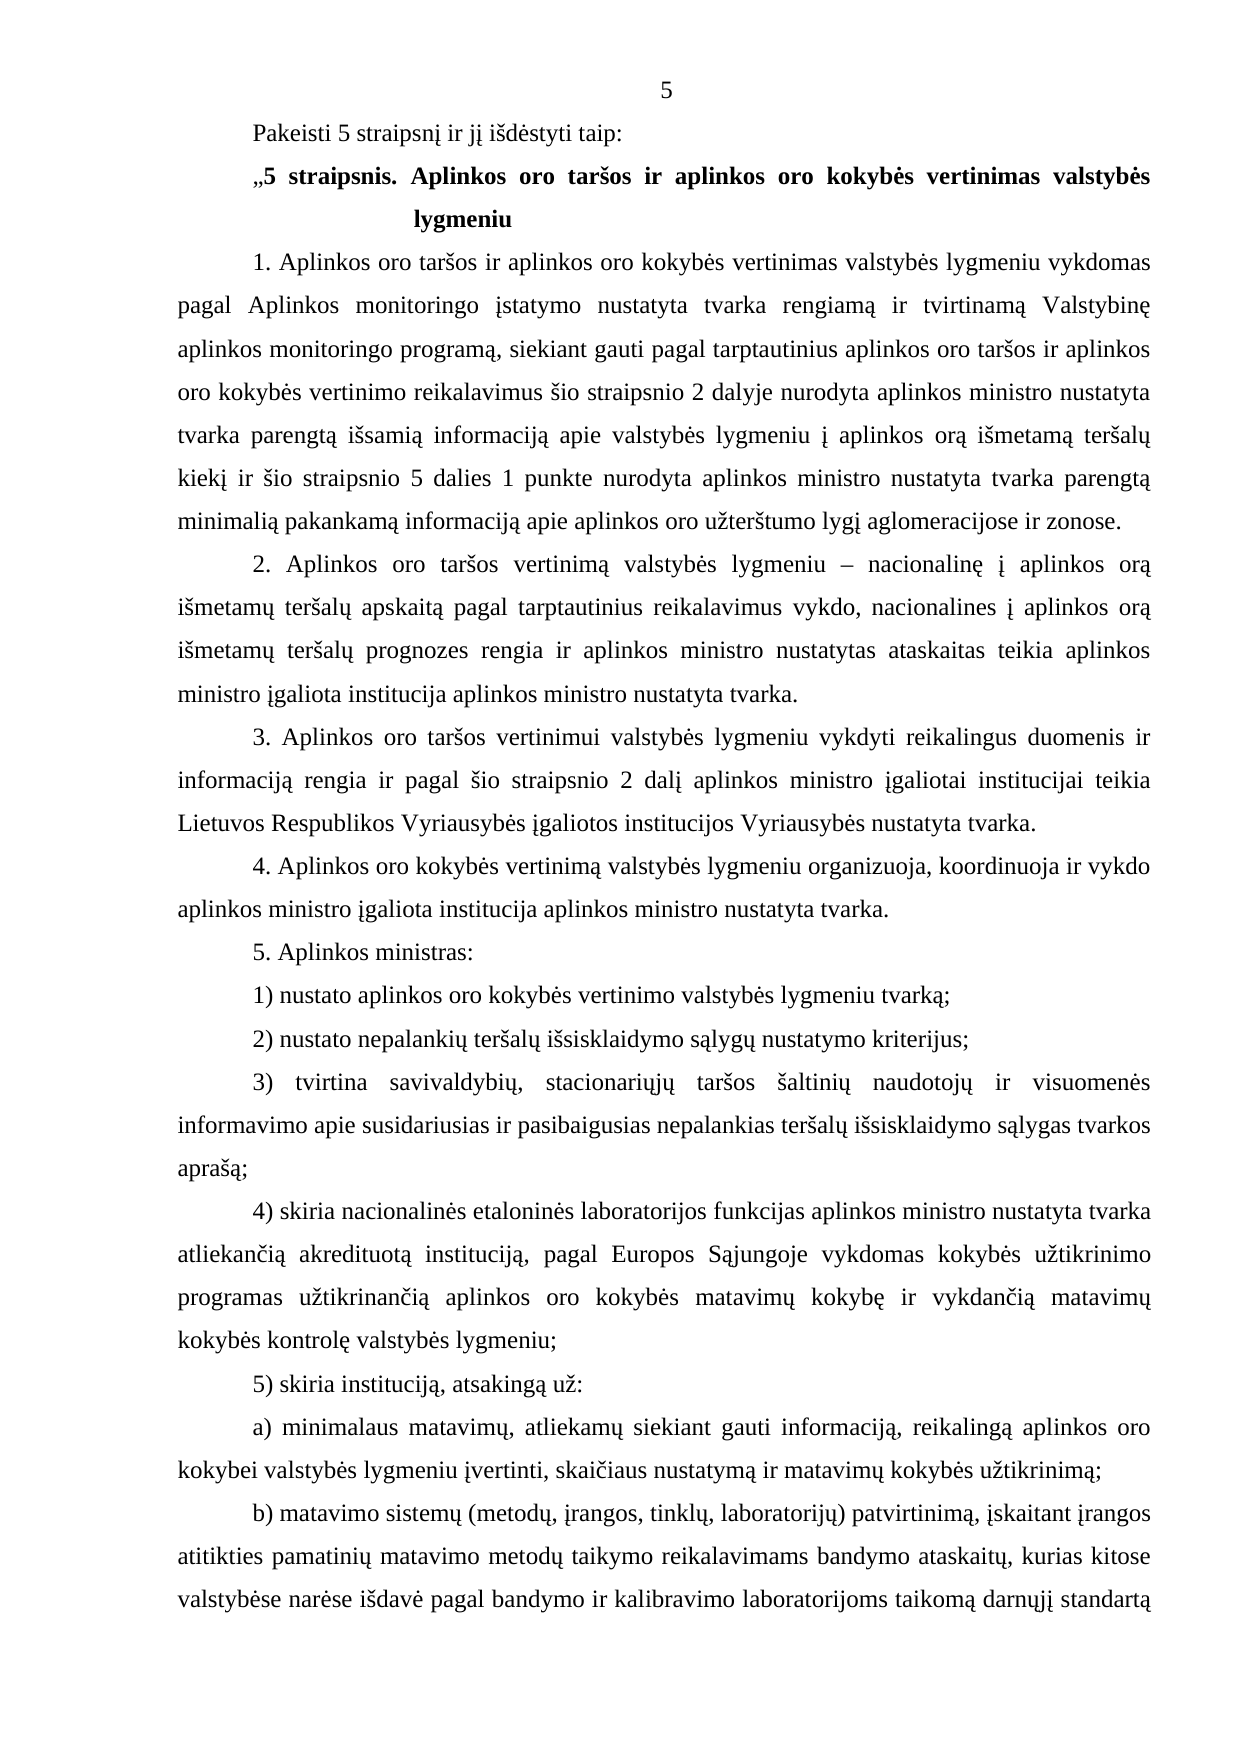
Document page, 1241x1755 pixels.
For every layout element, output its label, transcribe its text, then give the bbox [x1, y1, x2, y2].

text b) matavimo sistemų (metodų, įrangos, tinklų, laboratorijų) patvirtinimą, įskaitant įrangos atitikties pamatinių matavimo metodų taikymo reikalavimams bandymo ataskaitų, kurias kitose valstybėse narėse išdavė pagal bandymo ir kalibravimo laboratorijoms taikomą darnųjį standartą [177, 1498, 1152, 1613]
text 2) nustato nepalankių teršalų išsisklaidymo sąlygų nustatymo kriterijus; [177, 1024, 1152, 1052]
text 1) nustato aplinkos oro kokybės vertinimo valstybės lygmeniu tvarką; [177, 981, 1152, 1009]
text a) minimalaus matavimų, atliekamų siekiant gauti informaciją, reikalingą aplinkos oro kokybei valstybės lygmeniu įvertinti, skaičiaus nustatymą ir matavimų kokybės užtikrinimą; [177, 1412, 1152, 1484]
text 5) skiria instituciją, atsakingą už: [177, 1369, 1152, 1397]
text 5. Aplinkos ministras: [177, 937, 1152, 966]
text 4. Aplinkos oro kokybės vertinimą valstybės lygmeniu organizuoja, koordinuoja ir vykdo aplinkos ministro įgaliota institucija aplinkos ministro nustatyta tvarka. [177, 851, 1152, 923]
text 1. Aplinkos oro taršos ir aplinkos oro kokybės vertinimas valstybės lygmeniu vykdomas pagal Aplinkos monitoringo įstatymo nustatyta tvarka rengiamą ir tvirtinamą Valstybinę aplinkos monitoringo programą, siekiant gauti pagal tarptautinius aplinkos oro taršos ir aplinkos oro kokybės vertinimo reikalavimus šio straipsnio 2 dalyje nurodyta aplinkos ministro nustatyta tvarka parengtą išsamią informaciją apie valstybės lygmeniu į aplinkos orą išmetamą teršalų kiekį ir šio straipsnio 5 dalies 1 punkte nurodyta aplinkos ministro nustatyta tvarka parengtą minimalią pakankamą informaciją apie aplinkos oro užterštumo lygį aglomeracijose ir zonose. [177, 247, 1152, 535]
text 2. Aplinkos oro taršos vertinimą valstybės lygmeniu – nacionalinę į aplinkos orą išmetamų teršalų apskaitą pagal tarptautinius reikalavimus vykdo, nacionalines į aplinkos orą išmetamų teršalų prognozes rengia ir aplinkos ministro nustatytas ataskaitas teikia aplinkos ministro įgaliota institucija aplinkos ministro nustatyta tvarka. [177, 549, 1152, 707]
text 3. Aplinkos oro taršos vertinimui valstybės lygmeniu vykdyti reikalingus duomenis ir informaciją rengia ir pagal šio straipsnio 2 dalį aplinkos ministro įgaliotai institucijai teikia Lietuvos Respublikos Vyriausybės įgaliotos institucijos Vyriausybės nustatyta tvarka. [177, 722, 1152, 837]
text 3) tvirtina savivaldybių, stacionariųjų taršos šaltinių naudotojų ir visuomenės informavimo apie susidariusias ir pasibaigusias nepalankias teršalų išsisklaidymo sąlygas tvarkos aprašą; [177, 1067, 1152, 1182]
text 4) skiria nacionalinės etaloninės laboratorijos funkcijas aplinkos ministro nustatyta tvarka atliekančią akredituotą instituciją, pagal Europos Sąjungoje vykdomas kokybės užtikrinimo programas užtikrinančią aplinkos oro kokybės matavimų kokybę ir vykdančią matavimų kokybės kontrolę valstybės lygmeniu; [177, 1196, 1152, 1354]
text Pakeisti 5 straipsnį ir jį išdėstyti taip: [177, 118, 1152, 147]
text „5 straipsnis. Aplinkos oro taršos ir aplinkos oro kokybės vertinimas valstybės lygmeniu [252, 161, 1152, 233]
